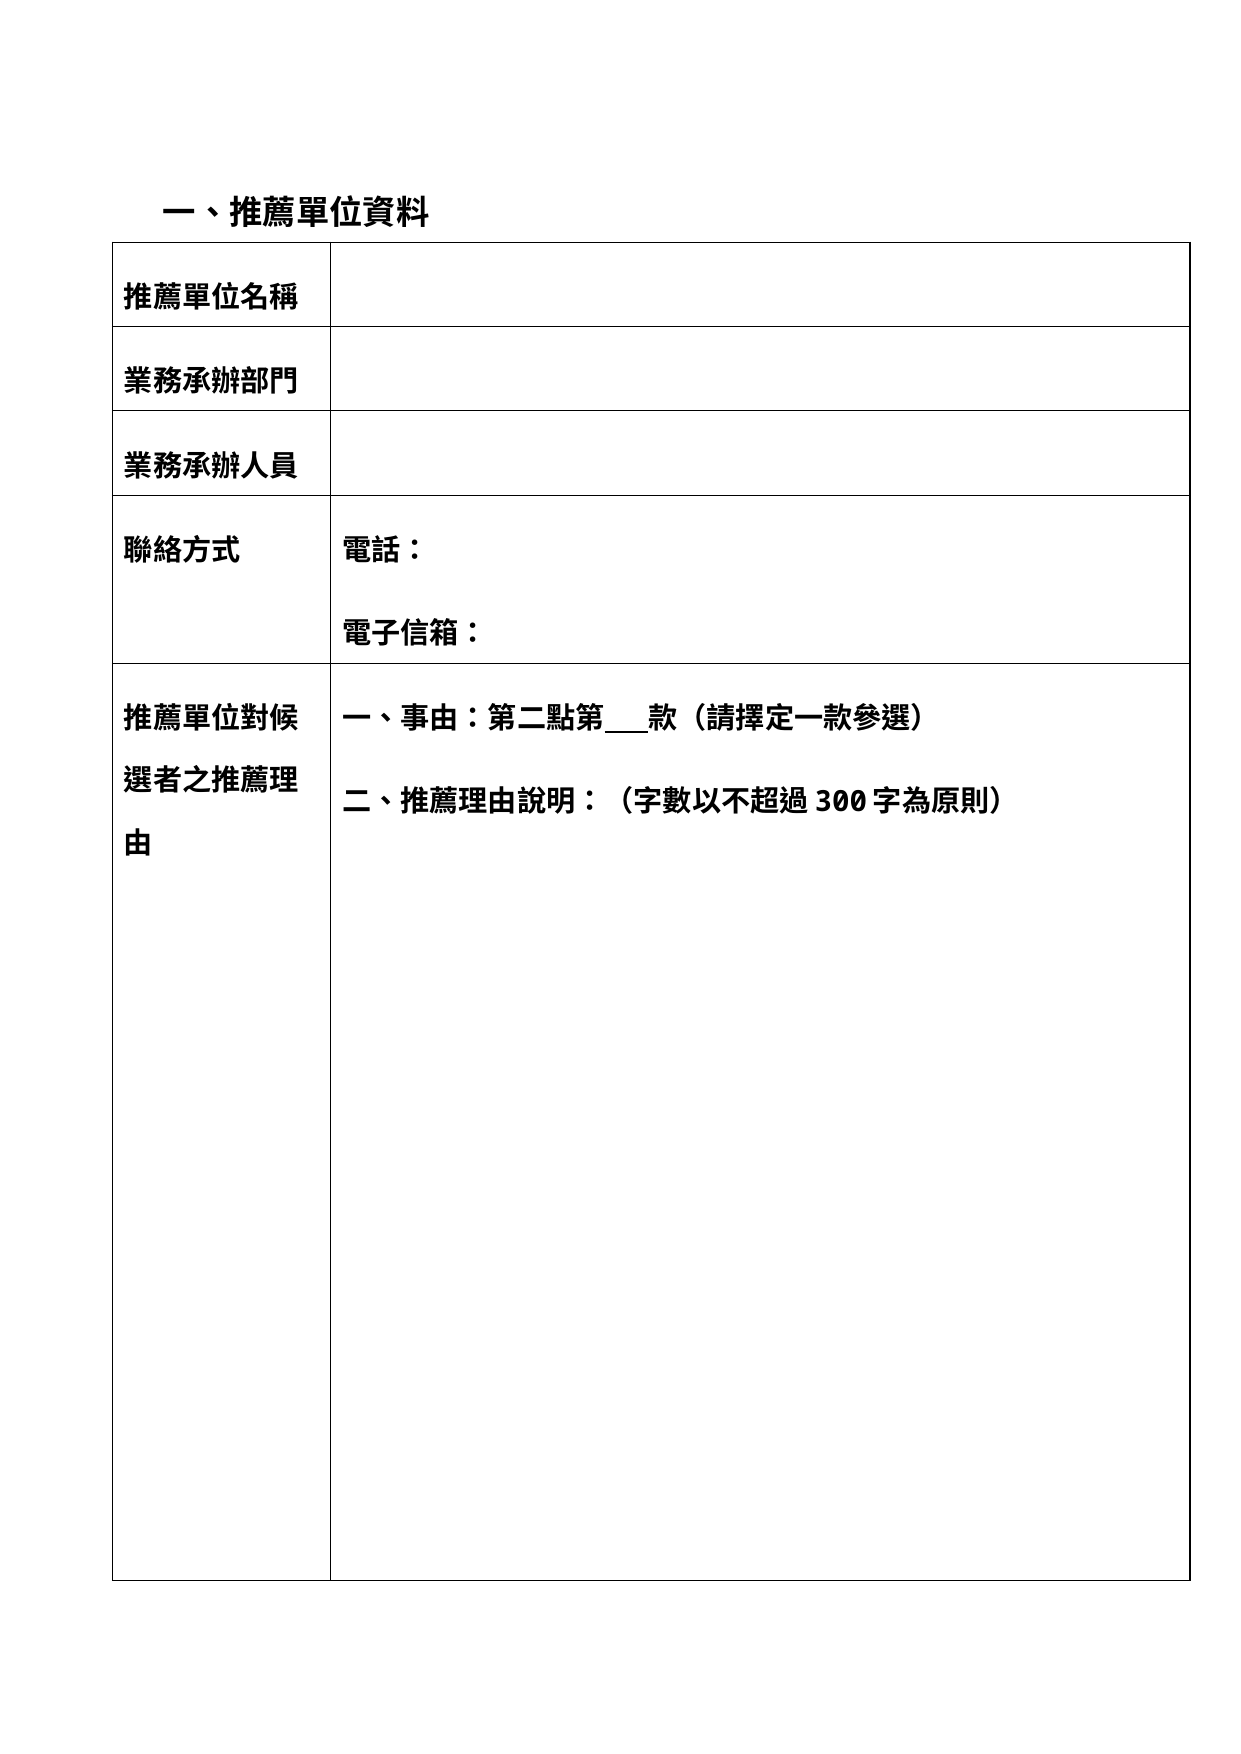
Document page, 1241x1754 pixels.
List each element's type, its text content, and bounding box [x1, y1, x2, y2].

table_header 推薦單位名稱 [113, 243, 330, 326]
table_cell 聯絡方式 [113, 496, 330, 662]
table_header [331, 243, 1189, 326]
table_cell [331, 327, 1189, 410]
table_cell 業務承辦人員 [113, 411, 330, 495]
text 一、推薦單位資料 [162, 169, 1128, 231]
table_cell 電話： 電子信箱： [331, 496, 1189, 662]
table_cell [331, 411, 1189, 495]
table_cell 推薦單位對候選者之推薦理由 [113, 664, 330, 1580]
table_cell 一、事由：第二點第 款（請擇定一款參選） 二、推薦理由說明：（字數以不超過300字為原則） [331, 664, 1189, 1580]
table_cell 業務承辦部門 [113, 327, 330, 410]
